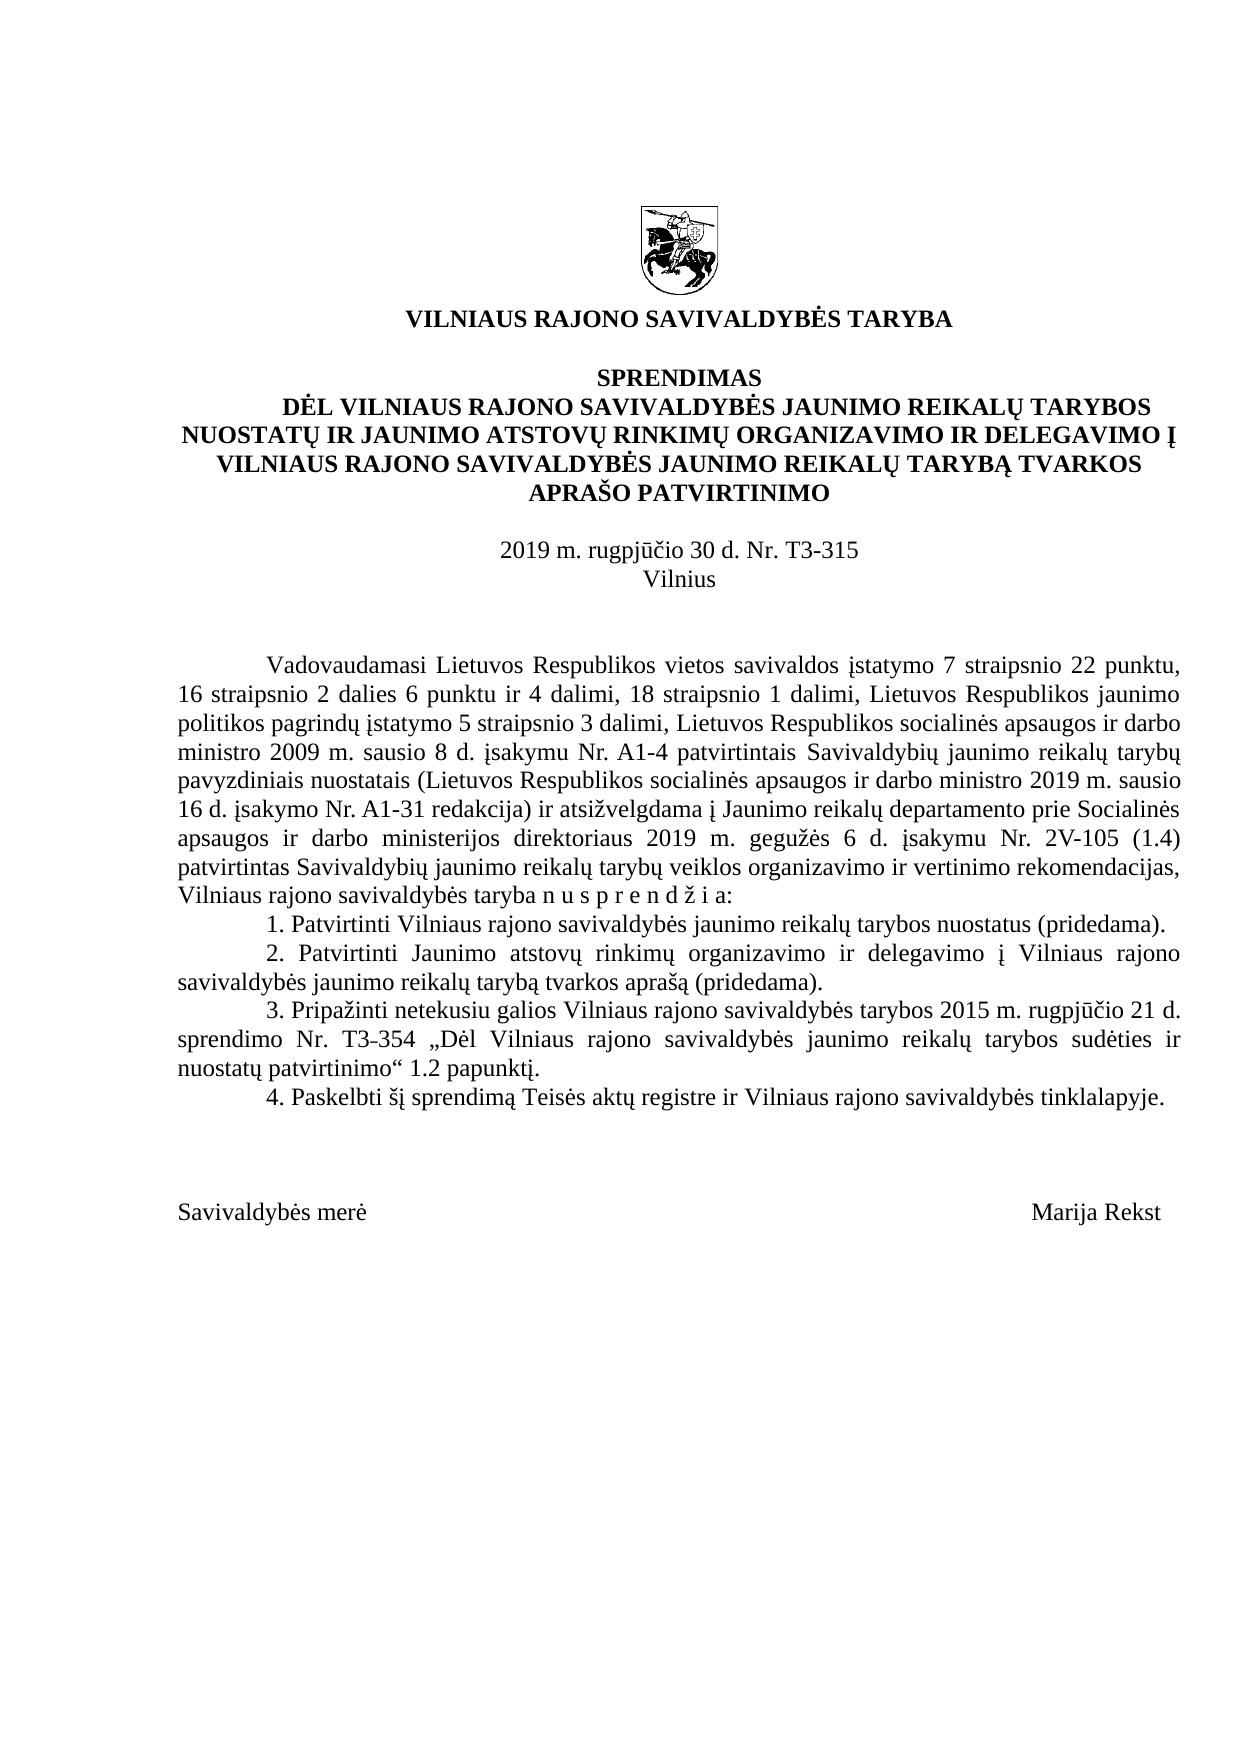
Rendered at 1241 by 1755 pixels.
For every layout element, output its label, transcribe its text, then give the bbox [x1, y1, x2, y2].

text DĖL VILNIAUS RAJONO SAVIVALDYBĖS JAUNIMO REIKALŲ TARYBOS NUOSTATŲ IR JAUNIMO ATSTOVŲ RINKIMŲ ORGANIZAVIMO IR DELEGAVIMO Į VILNIAUS RAJONO SAVIVALDYBĖS JAUNIMO REIKALŲ TARYBĄ TVARKOS APRAŠO PATVIRTINIMO [177, 392, 1181, 507]
text 2019 m. rugpjūčio 30 d. Nr. T3-315 [177, 535, 1181, 564]
text VILNIAUS RAJONO SAVIVALDYBĖS TARYBA [177, 295, 1181, 333]
text Vilnius [177, 564, 1181, 593]
text 3. Pripažinti netekusiu galios Vilniaus rajono savivaldybės tarybos 2015 m. rugpjūčio 21 d. sprendimo Nr. T3˗354 „Dėl Vilniaus rajono savivaldybės jaunimo reikalų tarybos sudėties ir nuostatų patvirtinimo“ 1.2 papunktį. [177, 995, 1181, 1082]
text 4. Paskelbti šį sprendimą Teisės aktų registre ir Vilniaus rajono savivaldybės tinklalapyje. [177, 1082, 1181, 1110]
text 1. Patvirtinti Vilniaus rajono savivaldybės jaunimo reikalų tarybos nuostatus (pridedama). [177, 909, 1181, 938]
text 2. Patvirtinti Jaunimo atstovų rinkimų organizavimo ir delegavimo į Vilniaus rajono savivaldybės jaunimo reikalų tarybą tvarkos aprašą (pridedama). [177, 938, 1181, 995]
text Savivaldybės merė Marija Rekst [177, 1197, 1181, 1225]
text SPRENDIMAS [177, 350, 1181, 392]
text Vadovaudamasi Lietuvos Respublikos vietos savivaldos įstatymo 7 straipsnio 22 punktu, 16 straipsnio 2 dalies 6 punktu ir 4 dalimi, 18 straipsnio 1 dalimi, Lietuvos Respublikos jaunimo politikos pagrindų įstatymo 5 straipsnio 3 dalimi, Lietuvos Respublikos socialinės apsaugos ir darbo ministro 2009 m. sausio 8 d. įsakymu Nr. A1-4 patvirtintais Savivaldybių jaunimo reikalų tarybų pavyzdiniais nuostatais (Lietuvos Respublikos socialinės apsaugos ir darbo ministro 2019 m. sausio 16 d. įsakymo Nr. A1-31 redakcija) ir atsižvelgdama į Jaunimo reikalų departamento prie Socialinės apsaugos ir darbo ministerijos direktoriaus 2019 m. gegužės 6 d. įsakymu Nr. 2V-105 (1.4) patvirtintas Savivaldybių jaunimo reikalų tarybų veiklos organizavimo ir vertinimo rekomendacijas, Vilniaus rajono savivaldybės taryba n u s p r e n d ž i a: [177, 650, 1181, 909]
